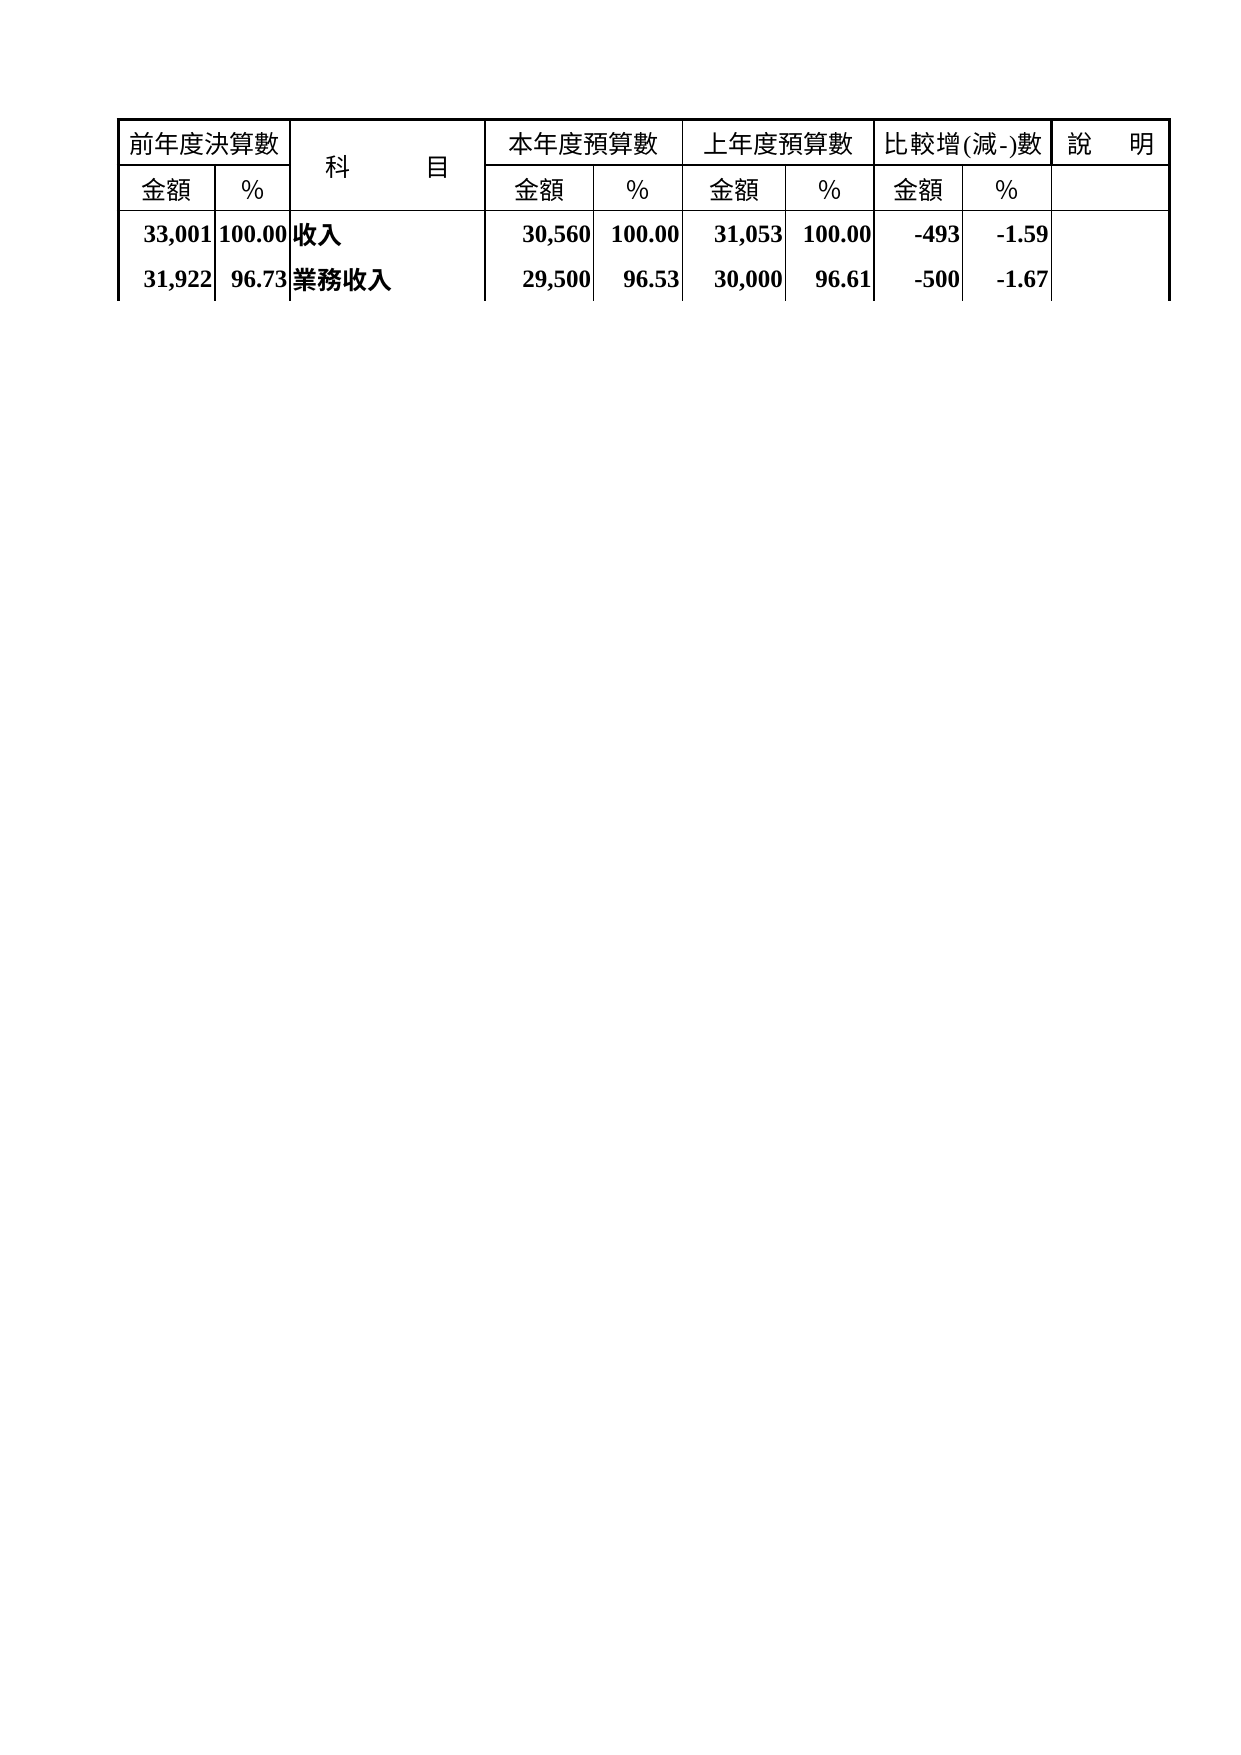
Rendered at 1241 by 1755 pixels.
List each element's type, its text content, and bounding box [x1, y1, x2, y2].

table_cell [1052, 166, 1168, 210]
table_cell 金額 [120, 166, 214, 210]
table_cell -493 [875, 211, 962, 256]
table_cell 31,053 [683, 211, 785, 256]
table_cell 96.73 [216, 256, 289, 301]
table_cell 30,560 [486, 211, 593, 256]
table_cell 100.00 [216, 211, 289, 256]
table_header 說 明 [1053, 121, 1168, 164]
table_cell -1.59 [963, 211, 1051, 256]
table_header 前年度決算數 [120, 121, 289, 164]
table_cell ％ [594, 166, 682, 210]
table_cell [1052, 211, 1168, 256]
table_cell 30,000 [683, 256, 785, 301]
table_cell [1052, 256, 1168, 301]
table_cell 31,922 [120, 256, 214, 301]
table_cell 33,001 [120, 211, 214, 256]
table_cell 金額 [486, 166, 593, 210]
table_cell ％ [963, 166, 1051, 210]
table_cell -500 [875, 256, 962, 301]
table_cell 100.00 [786, 211, 873, 256]
table_cell 金額 [875, 166, 962, 210]
table_cell -1.67 [963, 256, 1051, 301]
table_cell 100.00 [594, 211, 682, 256]
table_cell 29,500 [486, 256, 593, 301]
table_header 科 目 [291, 121, 484, 210]
table_cell ％ [786, 166, 873, 210]
table_cell 96.61 [786, 256, 873, 301]
table_cell 金額 [683, 166, 785, 210]
table_cell ％ [216, 166, 289, 210]
table_cell 業務收入 [291, 256, 484, 301]
table_header 上年度預算數 [683, 121, 873, 164]
table_cell 96.53 [594, 256, 682, 301]
table_header 比較增(減-)數 [875, 121, 1050, 164]
table_cell 收入 [291, 211, 484, 256]
table_header 本年度預算數 [486, 121, 682, 164]
